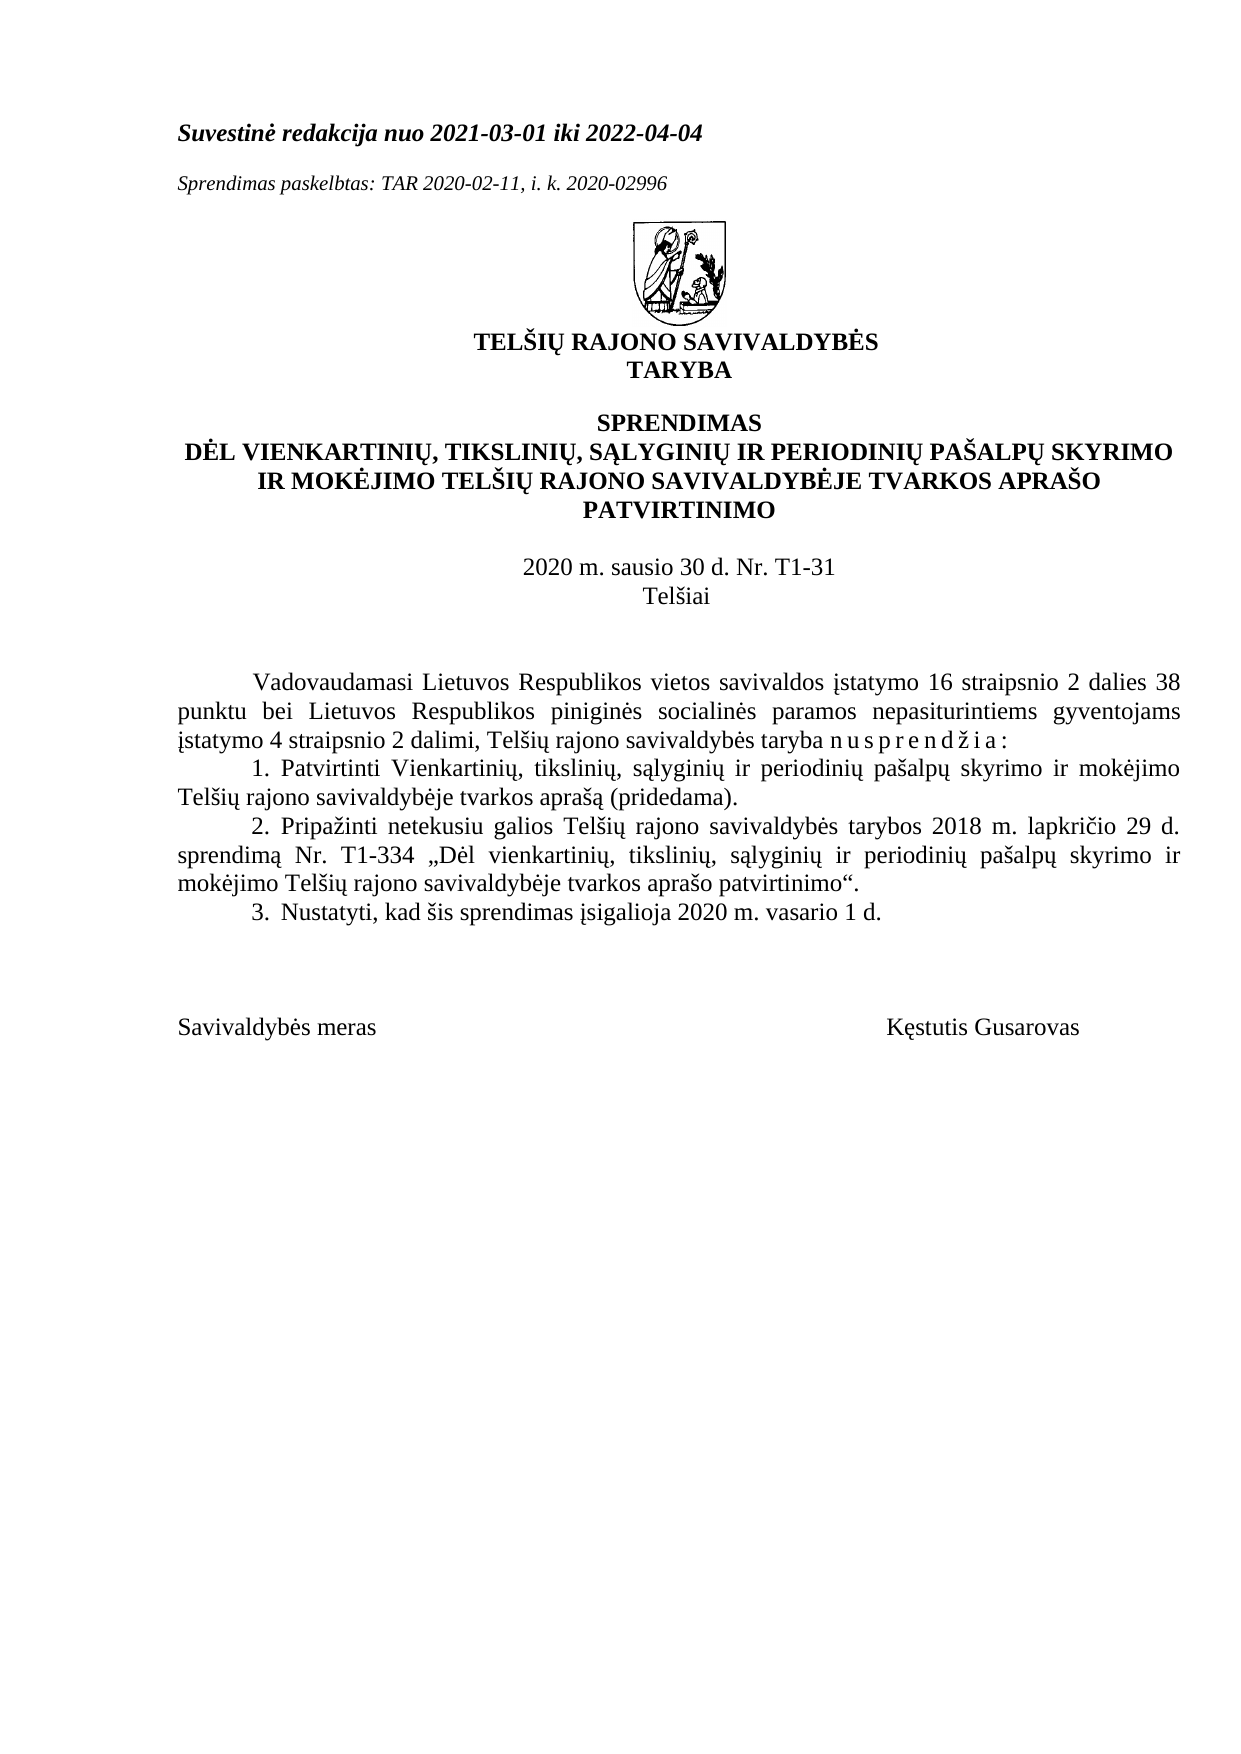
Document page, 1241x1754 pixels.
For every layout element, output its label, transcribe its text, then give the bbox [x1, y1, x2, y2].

text Telšiai [177, 581, 1181, 610]
text DĖL VIENKARTINIŲ, TIKSLINIŲ, SĄLYGINIŲ IR PERIODINIŲ PAŠALPŲ SKYRIMO IR MOKĖJIMO TELŠIŲ RAJONO SAVIVALDYBĖJE TVARKOS APRAŠO PATVIRTINIMO [177, 437, 1181, 523]
text 2. Pripažinti netekusiu galios Telšių rajono savivaldybės tarybos 2018 m. lapkričio 29 d. sprendimą Nr. T1-334 „Dėl vienkartinių, tikslinių, sąlyginių ir periodinių pašalpų skyrimo ir mokėjimo Telšių rajono savivaldybėje tvarkos aprašo patvirtinimo“. [177, 811, 1181, 897]
text 3. Nustatyti, kad šis sprendimas įsigalioja 2020 m. vasario 1 d. [177, 897, 1181, 926]
text Sprendimas paskelbtas: TAR 2020-02-11, i. k. 2020-02996 [177, 171, 1181, 195]
text Suvestinė redakcija nuo 2021-03-01 iki 2022-04-04 [177, 118, 1181, 147]
text 2020 m. sausio 30 d. Nr. T1-31 [177, 552, 1181, 581]
text SPRENDIMAS [177, 408, 1181, 437]
text TELŠIŲ RAJONO SAVIVALDYBĖS [177, 327, 1181, 356]
text Savivaldybės meras Kęstutis Gusarovas [177, 1012, 1181, 1041]
text 1. Patvirtinti Vienkartinių, tikslinių, sąlyginių ir periodinių pašalpų skyrimo ir mokėjimo Telšių rajono savivaldybėje tvarkos aprašą (pridedama). [177, 753, 1181, 811]
text TARYBA [177, 356, 1181, 384]
text Vadovaudamasi Lietuvos Respublikos vietos savivaldos įstatymo 16 straipsnio 2 dalies 38 punktu bei Lietuvos Respublikos piniginės socialinės paramos nepasiturintiems gyventojams įstatymo 4 straipsnio 2 dalimi, Telšių rajono savivaldybės taryba nusprendžia: [177, 667, 1181, 753]
